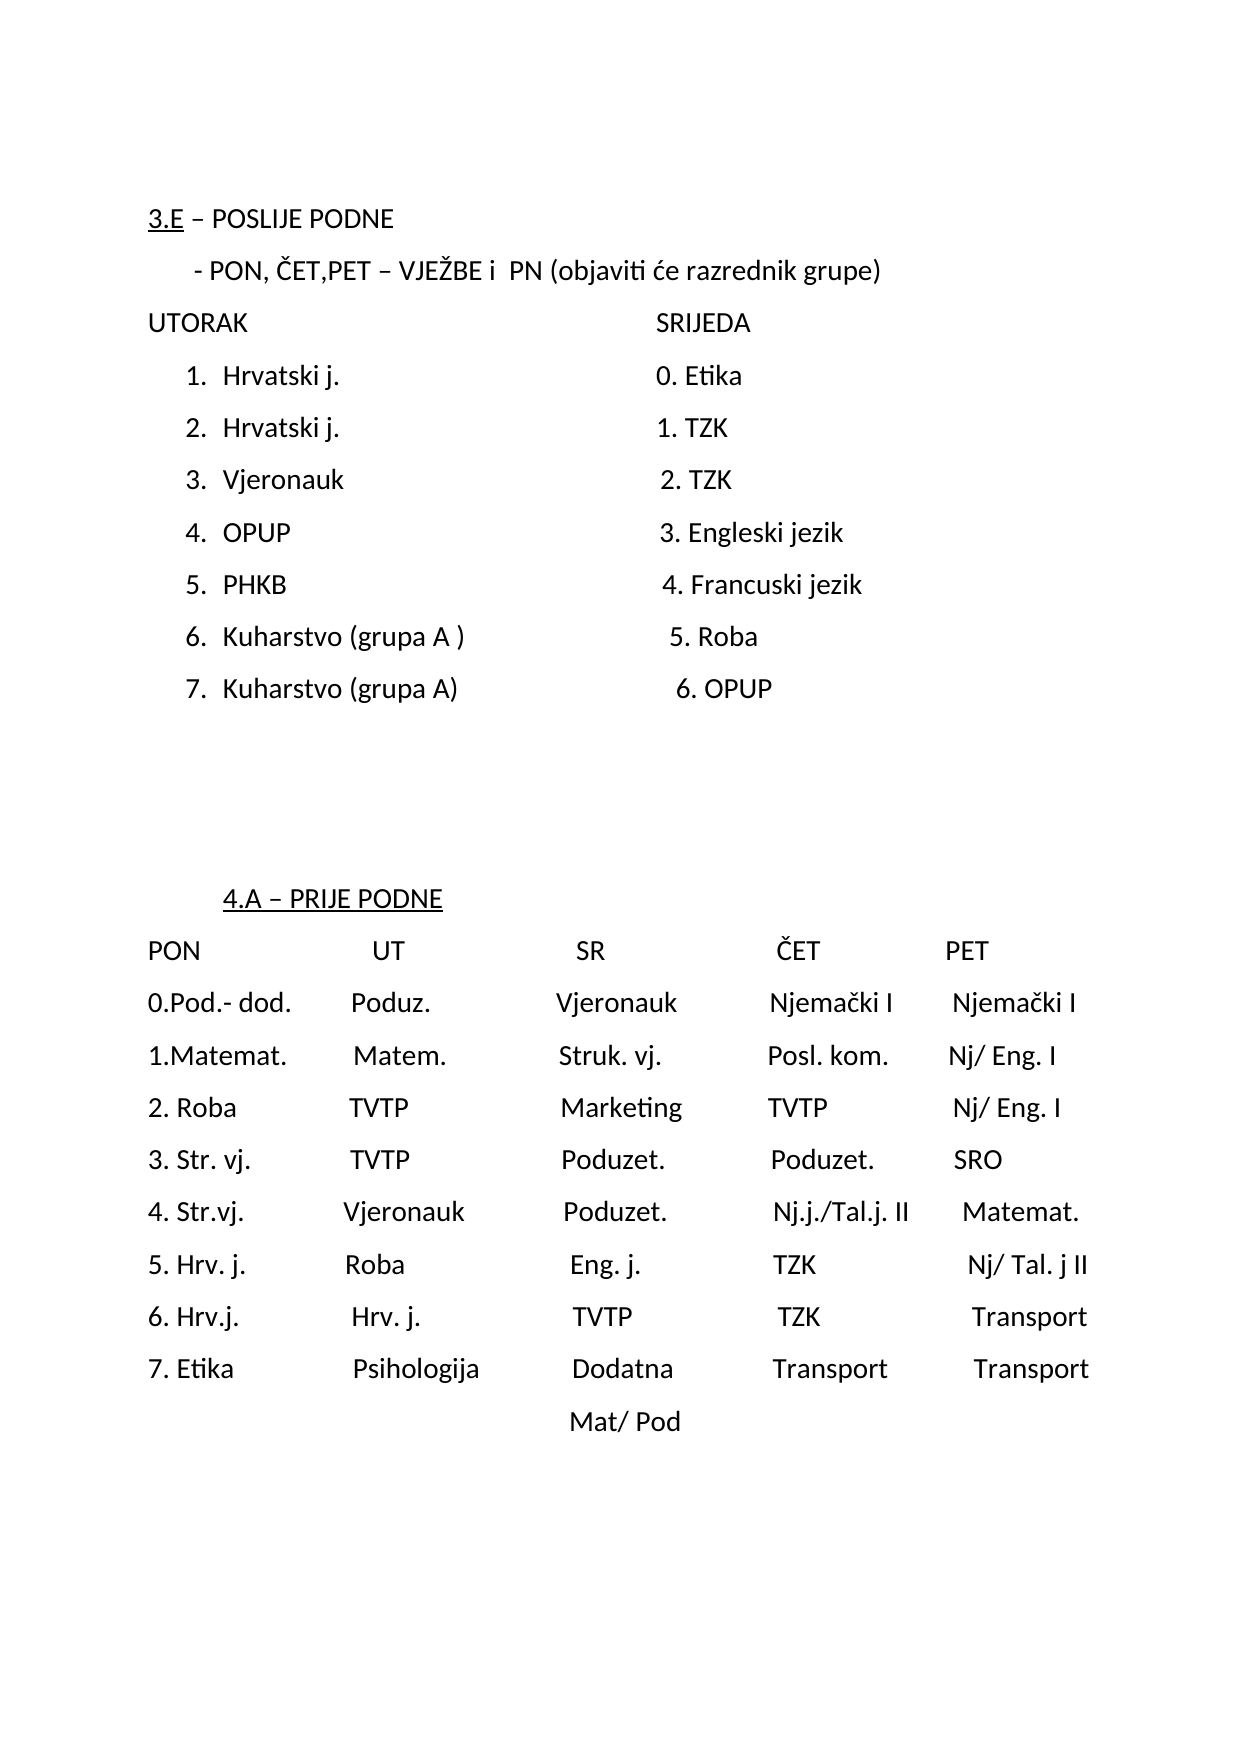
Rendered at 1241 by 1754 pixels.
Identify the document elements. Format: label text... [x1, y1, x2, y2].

text 1.Matemat. Matem. Struk. vj. Posl. kom. Nj/ Eng. I [148, 1037, 1093, 1072]
text PON UT SR ČET PET [148, 932, 1093, 968]
text 3. Str. vj. TVTP Poduzet. Poduzet. SRO [148, 1141, 1093, 1177]
text - PON, ČET,PET – VJEŽBE i PN (objaviti će razrednik grupe) [148, 252, 1093, 288]
text 2. Roba TVTP Marketing TVTP Nj/ Eng. I [148, 1089, 1093, 1124]
list Kuharstvo (grupa A ) 5. Roba [185, 618, 1093, 654]
text 4. Str.vj. Vjeronauk Poduzet. Nj.j./Tal.j. II Matemat. [148, 1193, 1093, 1229]
text 3.E – POSLIJE PODNE [148, 200, 1093, 236]
text 6. Hrv.j. Hrv. j. TVTP TZK Transport [148, 1298, 1093, 1334]
text UTORAK SRIJEDA [148, 304, 1093, 340]
list Kuharstvo (grupa A) 6. OPUP [185, 671, 1093, 706]
list Vjeronauk 2. TZK [185, 461, 1093, 497]
list Hrvatski j. 1. TZK [185, 409, 1093, 445]
text Mat/ Pod [148, 1403, 1093, 1438]
list OPUP 3. Engleski jezik [185, 514, 1093, 549]
text 5. Hrv. j. Roba Eng. j. TZK Nj/ Tal. j II [148, 1246, 1093, 1281]
text 7. Etika Psihologija Dodatna Transport Transport [148, 1350, 1093, 1386]
text 0.Pod.- dod. Poduz. Vjeronauk Njemački I Njemački I [148, 984, 1093, 1020]
text 4.A – PRIJE PODNE [223, 880, 1093, 915]
list Hrvatski j. 0. Etika [185, 357, 1093, 392]
list PHKB 4. Francuski jezik [185, 566, 1093, 602]
